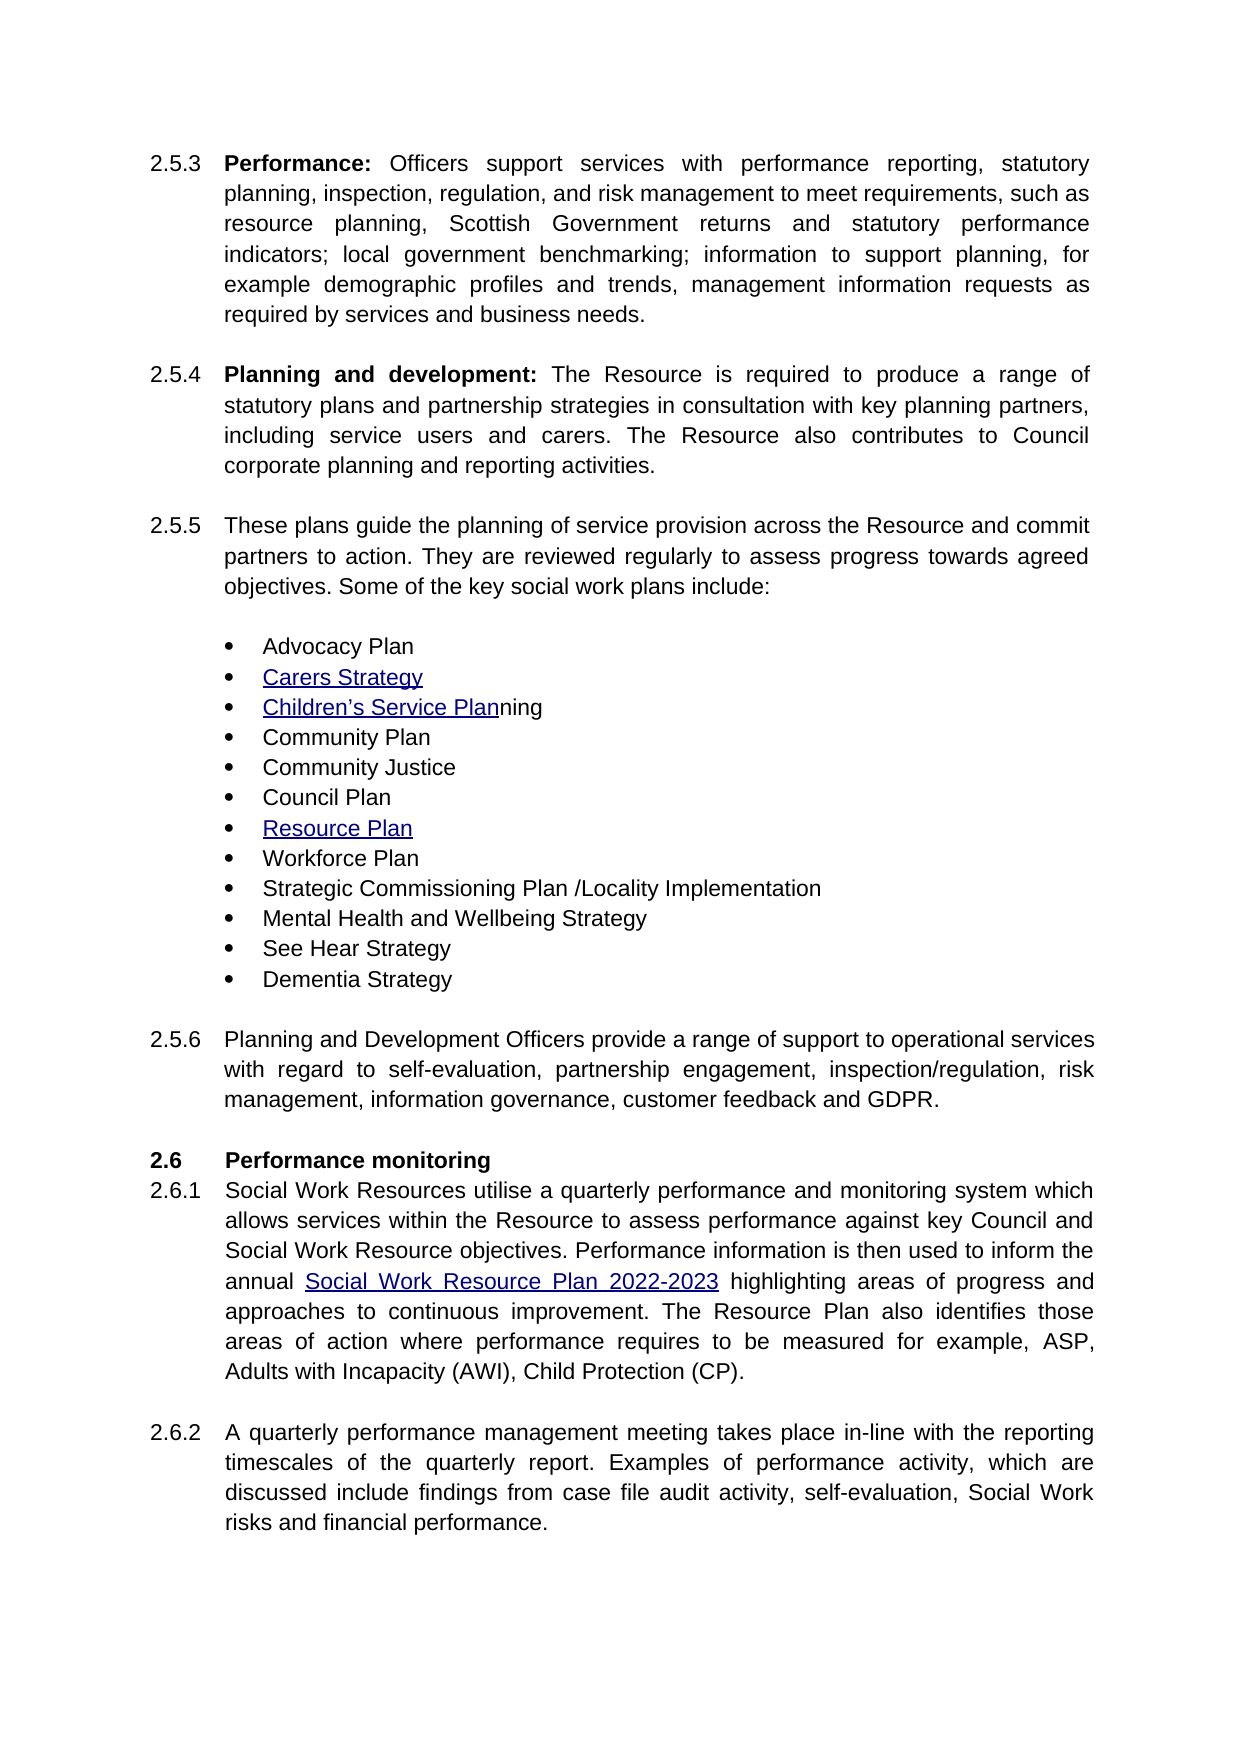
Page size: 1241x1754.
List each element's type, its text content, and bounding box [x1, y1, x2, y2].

text 2.5.5 These plans guide the planning of service provision across the Resource and commit partners to action. They are reviewed regularly to assess progress towards agreed objectives. Some of the key social work plans include: [150, 512, 1090, 599]
text 2.5.4 Planning and development: The Resource is required to produce a range of statutory plans and partnership strategies in consultation with key planning partners, including service users and carers. The Resource also contributes to Council corporate planning and reporting activities. [150, 361, 1090, 478]
list Resource Plan [225, 814, 1090, 841]
text 2.6.1 Social Work Resources utilise a quarterly performance and monitoring system which allows services within the Resource to assess performance against key Council and Social Work Resource objectives. Performance information is then used to inform the annual Social Work Resource Plan 2022-2023 highlighting areas of progress and approaches to continuous improvement. The Resource Plan also identifies those areas of action where performance requires to be measured for example, ASP, Adults with Incapacity (AWI), Child Protection (CP). [150, 1177, 1095, 1385]
list Children’s Service Planning [225, 694, 1090, 720]
list Mental Health and Wellbeing Strategy [225, 905, 1090, 932]
list See Hear Strategy [225, 935, 1090, 962]
text 2.6.2 A quarterly performance management meeting takes place in-line with the reporting timescales of the quarterly report. Examples of performance activity, which are discussed include findings from case file audit activity, self-evaluation, Social Work risks and financial performance. [150, 1419, 1095, 1536]
list Workforce Plan [225, 845, 1090, 871]
list Community Plan [225, 724, 1090, 750]
text 2.6 Performance monitoring [150, 1147, 1090, 1173]
list Community Justice [225, 754, 1090, 781]
text 2.5.6 Planning and Development Officers provide a range of support to operational services with regard to self-evaluation, partnership engagement, inspection/regulation, risk management, information governance, customer feedback and GDPR. [150, 1026, 1095, 1113]
list Advocacy Plan [225, 633, 1090, 660]
list Dementia Strategy [225, 966, 1090, 992]
text 2.5.3 Performance: Officers support services with performance reporting, statutory planning, inspection, regulation, and risk management to meet requirements, such as resource planning, Scottish Government returns and statutory performance indicators; local government benchmarking; information to support planning, for example demographic profiles and trends, management information requests as required by services and business needs. [150, 150, 1090, 327]
list Carers Strategy [225, 663, 1090, 690]
list Council Plan [225, 784, 1090, 811]
list Strategic Commissioning Plan /Locality Implementation [225, 875, 1090, 901]
